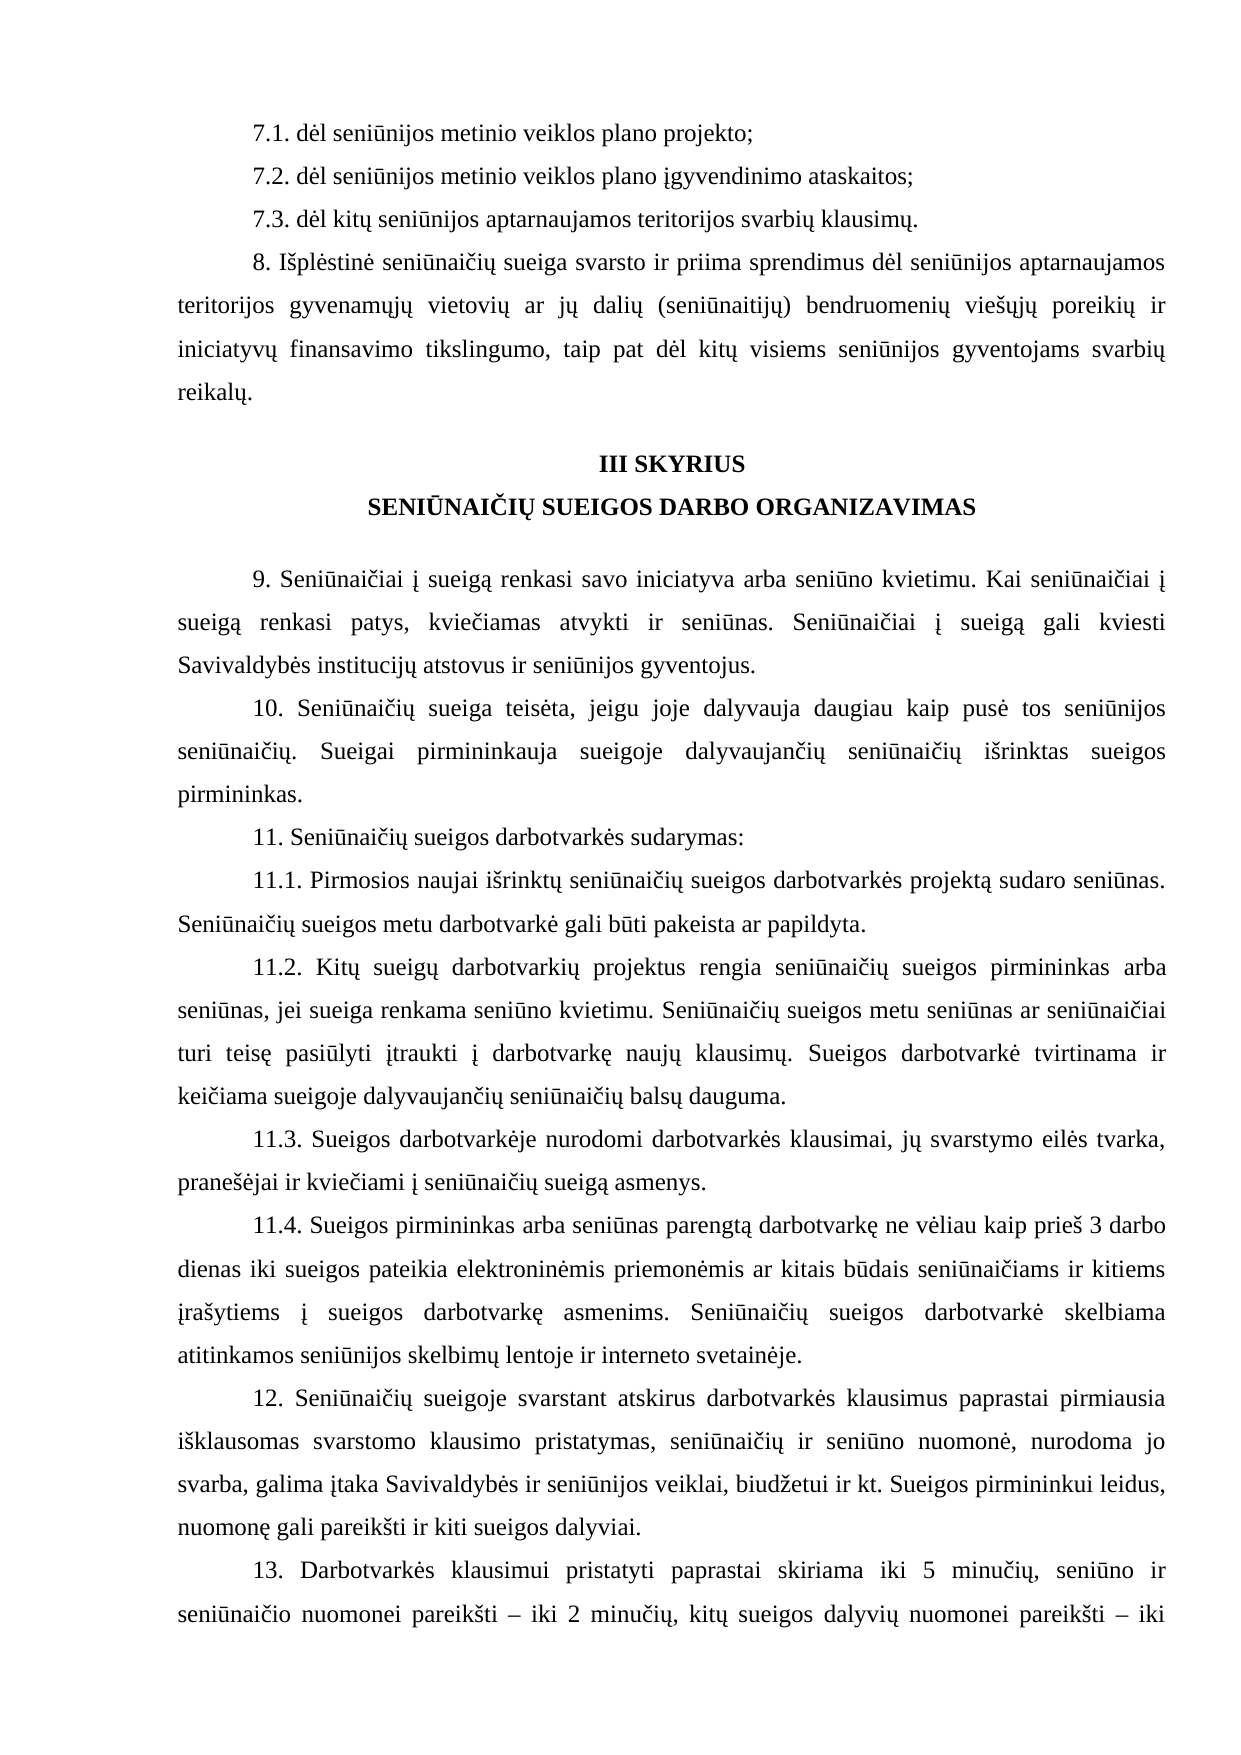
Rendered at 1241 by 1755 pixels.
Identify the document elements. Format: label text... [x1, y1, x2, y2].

text 11.2. Kitų sueigų darbotvarkių projektus rengia seniūnaičių sueigos pirmininkas arba seniūnas, jei sueiga renkama seniūno kvietimu. Seniūnaičių sueigos metu seniūnas ar seniūnaičiai turi teisę pasiūlyti įtraukti į darbotvarkę naujų klausimų. Sueigos darbotvarkė tvirtinama ir keičiama sueigoje dalyvaujančių seniūnaičių balsų dauguma. [177, 952, 1167, 1110]
text SENIŪNAIČIŲ SUEIGOS DARBO ORGANIZAVIMAS [177, 492, 1167, 521]
text 12. Seniūnaičių sueigoje svarstant atskirus darbotvarkės klausimus paprastai pirmiausia išklausomas svarstomo klausimo pristatymas, seniūnaičių ir seniūno nuomonė, nurodoma jo svarba, galima įtaka Savivaldybės ir seniūnijos veiklai, biudžetui ir kt. Sueigos pirmininkui leidus, nuomonę gali pareikšti ir kiti sueigos dalyviai. [177, 1383, 1167, 1541]
text 11.1. Pirmosios naujai išrinktų seniūnaičių sueigos darbotvarkės projektą sudaro seniūnas. Seniūnaičių sueigos metu darbotvarkė gali būti pakeista ar papildyta. [177, 866, 1167, 937]
text 7.1. dėl seniūnijos metinio veiklos plano projekto; [177, 118, 1167, 147]
text 9. Seniūnaičiai į sueigą renkasi savo iniciatyva arba seniūno kvietimu. Kai seniūnaičiai į sueigą renkasi patys, kviečiamas atvykti ir seniūnas. Seniūnaičiai į sueigą gali kviesti Savivaldybės institucijų atstovus ir seniūnijos gyventojus. [177, 564, 1167, 679]
text 10. Seniūnaičių sueiga teisėta, jeigu joje dalyvauja daugiau kaip pusė tos seniūnijos seniūnaičių. Sueigai pirmininkauja sueigoje dalyvaujančių seniūnaičių išrinktas sueigos pirmininkas. [177, 693, 1167, 808]
text III SKYRIUS [177, 449, 1167, 477]
text 7.3. dėl kitų seniūnijos aptarnaujamos teritorijos svarbių klausimų. [177, 204, 1167, 233]
text 8. Išplėstinė seniūnaičių sueiga svarsto ir priima sprendimus dėl seniūnijos aptarnaujamos teritorijos gyvenamųjų vietovių ar jų dalių (seniūnaitijų) bendruomenių viešųjų poreikių ir iniciatyvų finansavimo tikslingumo, taip pat dėl kitų visiems seniūnijos gyventojams svarbių reikalų. [177, 247, 1167, 406]
text 11.3. Sueigos darbotvarkėje nurodomi darbotvarkės klausimai, jų svarstymo eilės tvarka, pranešėjai ir kviečiami į seniūnaičių sueigą asmenys. [177, 1124, 1167, 1196]
text 11. Seniūnaičių sueigos darbotvarkės sudarymas: [177, 822, 1167, 851]
text 13. Darbotvarkės klausimui pristatyti paprastai skiriama iki 5 minučių, seniūno ir seniūnaičio nuomonei pareikšti – iki 2 minučių, kitų sueigos dalyvių nuomonei pareikšti – iki [177, 1556, 1167, 1627]
text 7.2. dėl seniūnijos metinio veiklos plano įgyvendinimo ataskaitos; [177, 161, 1167, 190]
text 11.4. Sueigos pirmininkas arba seniūnas parengtą darbotvarkę ne vėliau kaip prieš 3 darbo dienas iki sueigos pateikia elektroninėmis priemonėmis ar kitais būdais seniūnaičiams ir kitiems įrašytiems į sueigos darbotvarkę asmenims. Seniūnaičių sueigos darbotvarkė skelbiama atitinkamos seniūnijos skelbimų lentoje ir interneto svetainėje. [177, 1211, 1167, 1369]
